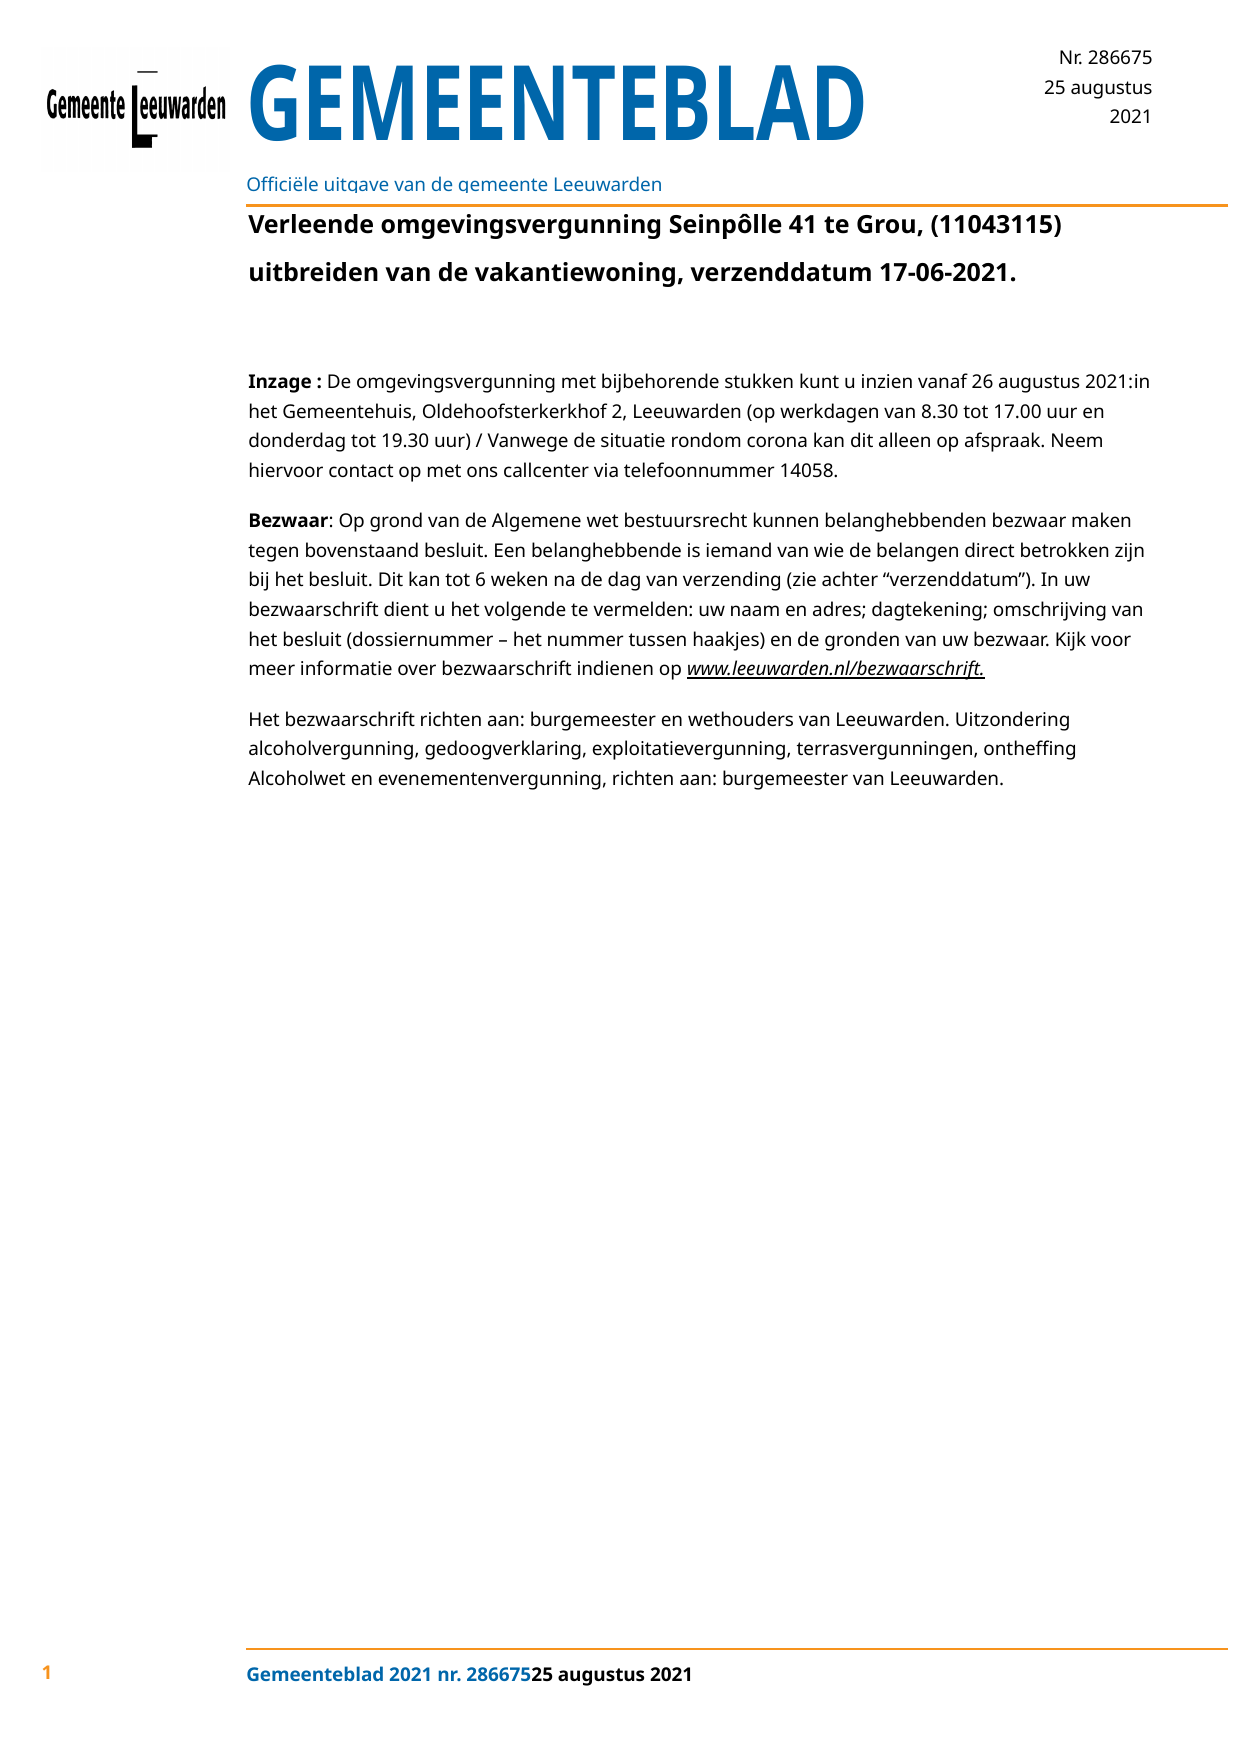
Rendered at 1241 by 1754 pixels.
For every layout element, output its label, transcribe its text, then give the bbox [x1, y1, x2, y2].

text Bezwaar: Op grond van de Algemene wet bestuursrecht kunnen belanghebbenden bezwaar maken tegen bovenstaand besluit. Een belanghebbende is iemand van wie de belangen direct betrokken zijn bij het besluit. Dit kan tot 6 weken na de dag van verzending (zie achter “verzenddatum”). In uw bezwaarschrift dient u het volgende te vermelden: uw naam en adres; dagtekening; omschrijving van het besluit (dossiernummer – het nummer tussen haakjes) en de gronden van uw bezwaar. Kijk voor meer informatie over bezwaarschrift indienen op www.leeuwarden.nl/bezwaarschrift. [248, 507, 1152, 681]
text Het bezwaarschrift richten aan: burgemeester en wethouders van Leeuwarden. Uitzondering alcoholvergunning, gedoogverklaring, exploitatievergunning, terrasvergunningen, ontheffing Alcoholwet en evenementenvergunning, richten aan: burgemeester van Leeuwarden. [248, 706, 1152, 791]
text Verleende omgevingsvergunning Seinpôlle 41 te Grou, (11043115) uitbreiden van de vakantiewoning, verzenddatum 17-06-2021. [248, 207, 1152, 288]
text Inzage : De omgevingsvergunning met bijbehorende stukken kunt u inzien vanaf 26 augustus 2021:in het Gemeentehuis, Oldehoofsterkerkhof 2, Leeuwarden (op werkdagen van 8.30 tot 17.00 uur en donderdag tot 19.30 uur) / Vanwege de situatie rondom corona kan dit alleen op afspraak. Neem hiervoor contact op met ons callcenter via telefoonnummer 14058. [248, 368, 1152, 483]
picture [41, 47, 231, 172]
